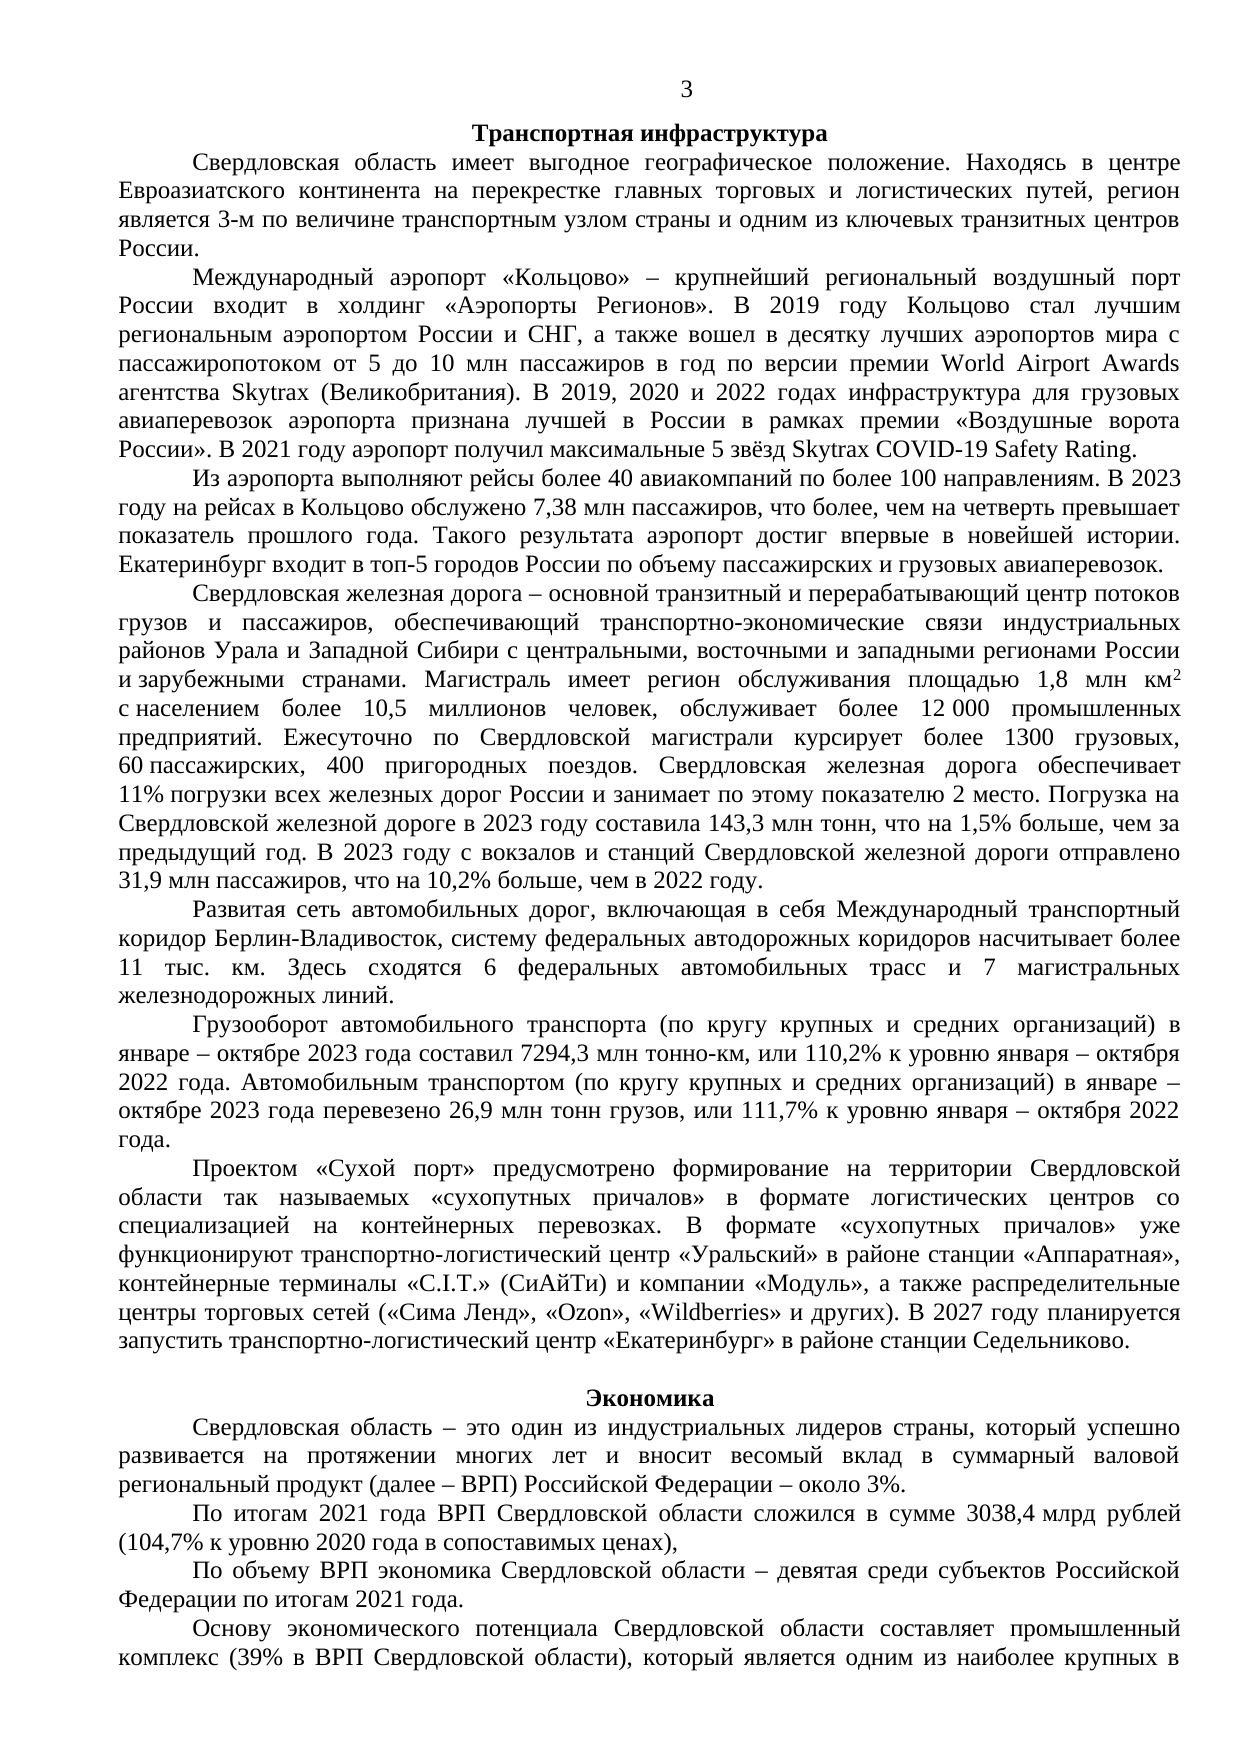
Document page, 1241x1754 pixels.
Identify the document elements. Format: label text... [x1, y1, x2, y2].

text Экономика [118, 1383, 1181, 1412]
text Свердловская область – это один из индустриальных лидеров страны, который успешно развивается на протяжении многих лет и вносит весомый вклад в суммарный валовой региональный продукт (далее – ВРП) Российской Федерации – около 3%. [118, 1412, 1181, 1498]
text Транспортная инфраструктура [118, 118, 1181, 147]
text По объему ВРП экономика Свердловской области – девятая среди субъектов Российской Федерации по итогам 2021 года. [118, 1556, 1181, 1613]
text Проектом «Сухой порт» предусмотрено формирование на территории Свердловской области так называемых «сухопутных причалов» в формате логистических центров со специализацией на контейнерных перевозках. В формате «сухопутных причалов» уже функционируют транспортно-логистический центр «Уральский» в районе станции «Аппаратная», контейнерные терминалы «C.I.T.» (СиАйТи) и компании «Модуль», а также распределительные центры торговых сетей («Сима Ленд», «Ozon», «Wildberries» и других). В 2027 году планируется запустить транспортно-логистический центр «Екатеринбург» в районе станции Седельниково. [118, 1153, 1181, 1354]
text Грузооборот автомобильного транспорта (по кругу крупных и средних организаций) в январе – октябре 2023 года составил 7294,3 млн тонно-км, или 110,2% к уровню января – октября 2022 года. Автомобильным транспортом (по кругу крупных и средних организаций) в январе – октябре 2023 года перевезено 26,9 млн тонн грузов, или 111,7% к уровню января – октября 2022 года. [118, 1009, 1181, 1153]
text Развитая сеть автомобильных дорог, включающая в себя Международный транспортный коридор Берлин-Владивосток, систему федеральных автодорожных коридоров насчитывает более 11 тыс. км. Здесь сходятся 6 федеральных автомобильных трасс и 7 магистральных железнодорожных линий. [118, 894, 1181, 1009]
text По итогам 2021 года ВРП Свердловской области сложился в сумме 3038,4 млрд рублей (104,7% к уровню 2020 года в сопоставимых ценах), [118, 1498, 1181, 1556]
text Из аэропорта выполняют рейсы более 40 авиакомпаний по более 100 направлениям. В 2023 году на рейсах в Кольцово обслужено 7,38 млн пассажиров, что более, чем на четверть превышает показатель прошлого года. Такого результата аэропорт достиг впервые в новейшей истории. Екатеринбург входит в топ-5 городов России по объему пассажирских и грузовых авиаперевозок. [118, 463, 1181, 578]
text Международный аэропорт «Кольцово» – крупнейший региональный воздушный порт России входит в холдинг «Аэропорты Регионов». В 2019 году Кольцово стал лучшим региональным аэропортом России и СНГ, а также вошел в десятку лучших аэропортов мира с пассажиропотоком от 5 до 10 млн пассажиров в год по версии премии World Airport Awards агентства Skytrax (Великобритания). В 2019, 2020 и 2022 годах инфраструктура для грузовых авиаперевозок аэропорта признана лучшей в России в рамках премии «Воздушные ворота России». В 2021 году аэропорт получил максимальные 5 звёзд Skytrax COVID-19 Safety Rating. [118, 262, 1181, 463]
text Свердловская область имеет выгодное географическое положение. Находясь в центре Евроазиатского континента на перекрестке главных торговых и логистических путей, регион является 3-м по величине транспортным узлом страны и одним из ключевых транзитных центров России. [118, 147, 1181, 262]
text Основу экономического потенциала Свердловской области составляет промышленный комплекс (39% в ВРП Свердловской области), который является одним из наиболее крупных в [118, 1613, 1181, 1671]
text Свердловская железная дорога – основной транзитный и перерабатывающий центр потоков грузов и пассажиров, обеспечивающий транспортно-экономические связи индустриальных районов Урала и Западной Сибири с центральными, восточными и западными регионами России и зарубежными странами. Магистраль имеет регион обслуживания площадью 1,8 млн км2 с населением более 10,5 миллионов человек, обслуживает более 12 000 промышленных предприятий. Ежесуточно по Свердловской магистрали курсирует более 1300 грузовых, 60 пассажирских, 400 пригородных поездов. Свердловская железная дорога обеспечивает 11% погрузки всех железных дорог России и занимает по этому показателю 2 место. Погрузка на Свердловской железной дороге в 2023 году составила 143,3 млн тонн, что на 1,5% больше, чем за предыдущий год. В 2023 году с вокзалов и станций Свердловской железной дороги отправлено 31,9 млн пассажиров, что на 10,2% больше, чем в 2022 году. [118, 578, 1181, 894]
